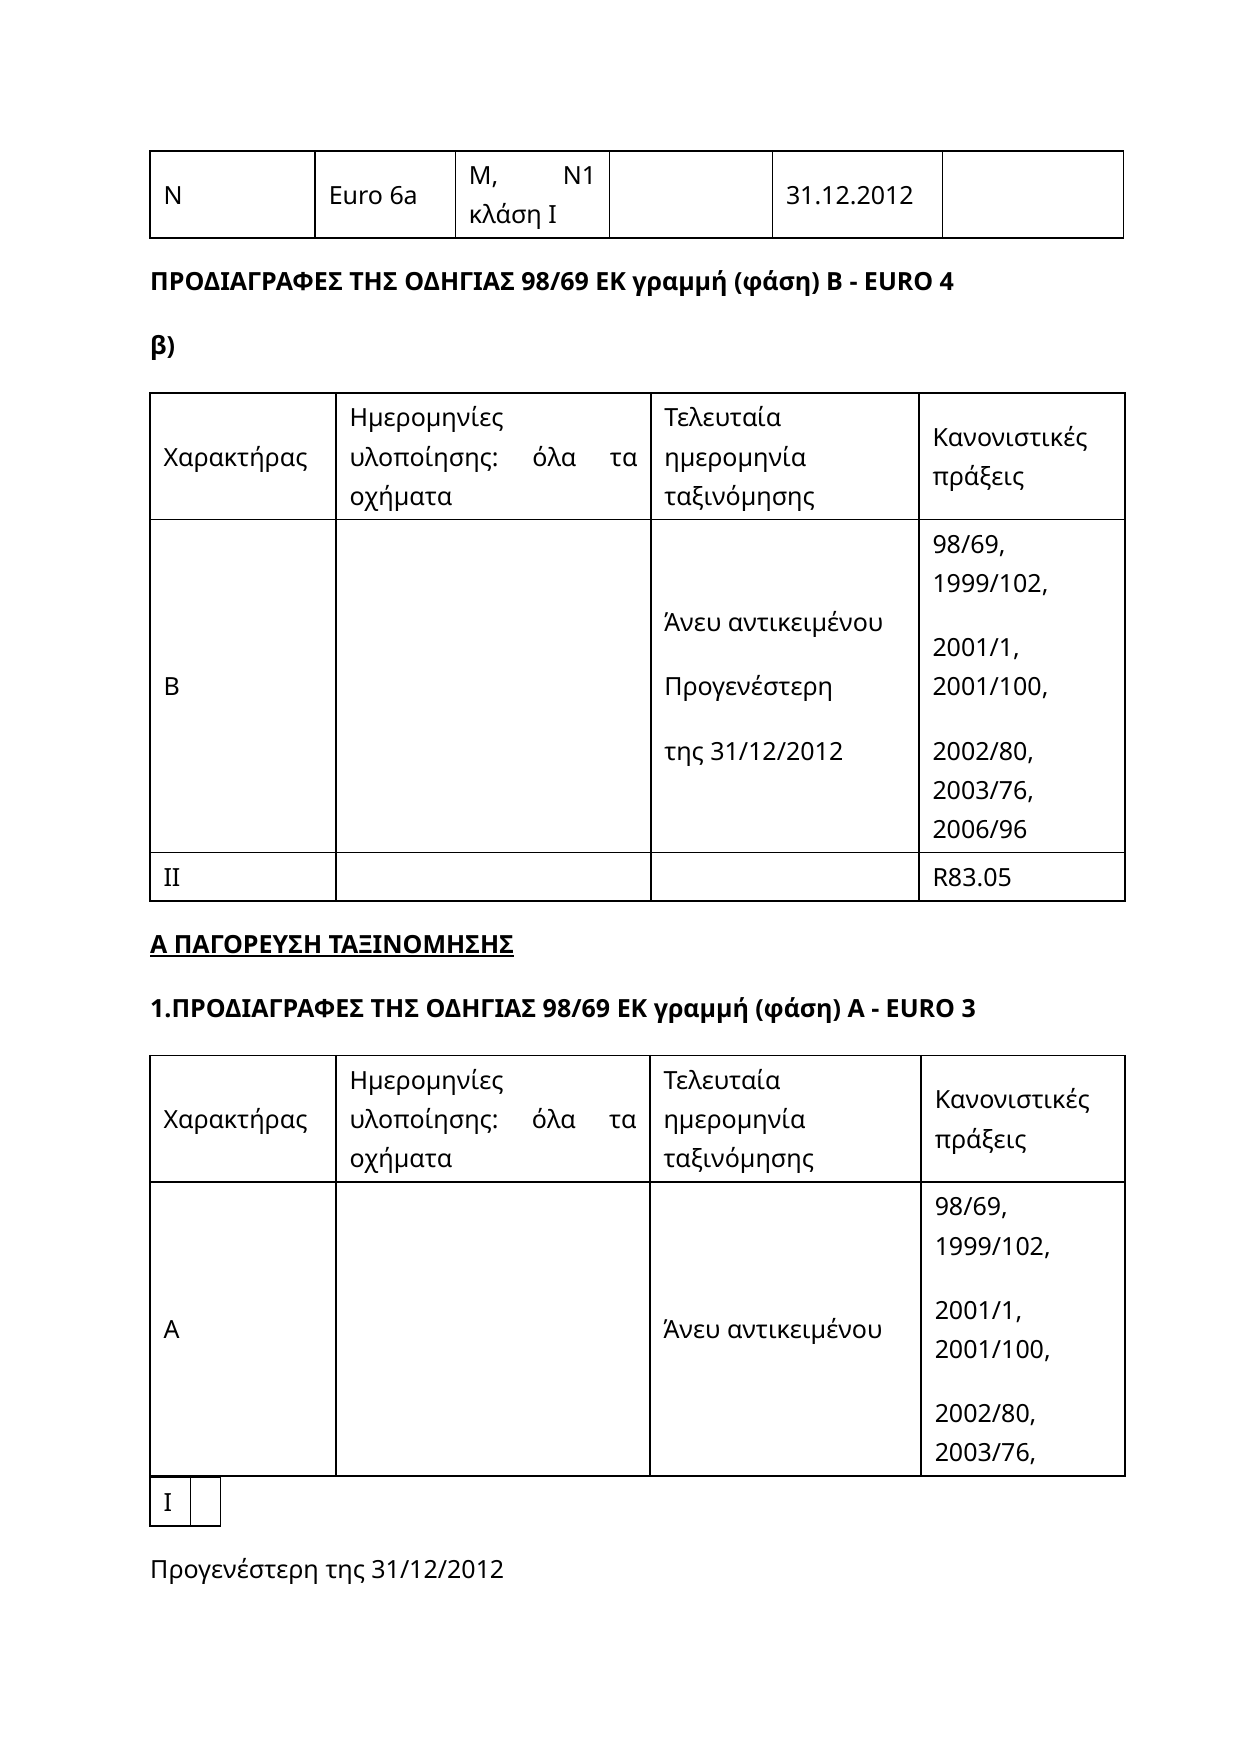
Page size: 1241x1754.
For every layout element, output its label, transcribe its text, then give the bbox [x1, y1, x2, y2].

table_cell Άνευ αντικειμένου Προγενέστερη της 31/12/2012 [652, 520, 918, 852]
table_cell A [151, 1183, 335, 1475]
table_cell 98/69, 1999/102, 2001/1, 2001/100, 2002/80, 2003/76, 2006/96 [920, 520, 1124, 852]
table_header Τελευταία ημερομηνία ταξινόμησης [652, 394, 918, 519]
table_header Τελευταία ημερομηνία ταξινόμησης [651, 1056, 920, 1181]
table_header Ημερομηνίες υλοποίησης: όλα τα οχήματα [337, 1056, 649, 1181]
table_cell M, N1 κλάση I [456, 152, 609, 237]
table_cell 98/69, 1999/102, 2001/1, 2001/100, 2002/80, 2003/76, [922, 1183, 1124, 1475]
table_cell R83.05 [920, 853, 1124, 900]
table_cell ΙΙ [151, 853, 335, 900]
text A ΠΑΓΟΡΕΥΣΗ ΤΑΞΙΝΟΜΗΣΗΣ [150, 926, 1090, 961]
table_header Κανονιστικές πράξεις [922, 1056, 1124, 1181]
table_header Κανονιστικές πράξεις [920, 394, 1124, 519]
table_cell 31.12.2012 [773, 152, 942, 237]
table_cell Άνευ αντικειμένου [651, 1183, 920, 1475]
table_cell B [151, 520, 335, 852]
table_cell [652, 853, 918, 900]
table_cell Euro 6a [316, 152, 455, 237]
text 1.ΠΡΟΔΙΑΓΡΑΦΕΣ ΤΗΣ ΟΔΗΓΙΑΣ 98/69 ΕΚ γραμμή (φάση) A - EURO 3 [150, 991, 1090, 1025]
table_header Χαρακτήρας [151, 1056, 335, 1181]
table_header Ημερομηνίες υλοποίησης: όλα τα οχήματα [337, 394, 650, 519]
text ΠΡΟΔΙΑΓΡΑΦΕΣ ΤΗΣ ΟΔΗΓΙΑΣ 98/69 ΕΚ γραμμή (φάση) Β - EURO 4 [150, 264, 1090, 298]
table_cell [337, 1183, 649, 1475]
text Προγενέστερη της 31/12/2012 [150, 1551, 1090, 1586]
table_cell [337, 520, 650, 852]
table_cell N [151, 152, 314, 237]
text β) [150, 328, 1090, 362]
table_header Χαρακτήρας [151, 394, 335, 519]
table_header [191, 1478, 220, 1525]
table_header Ι [151, 1478, 190, 1525]
table_cell [610, 152, 772, 237]
table_cell [337, 853, 650, 900]
table_cell [943, 152, 1123, 237]
